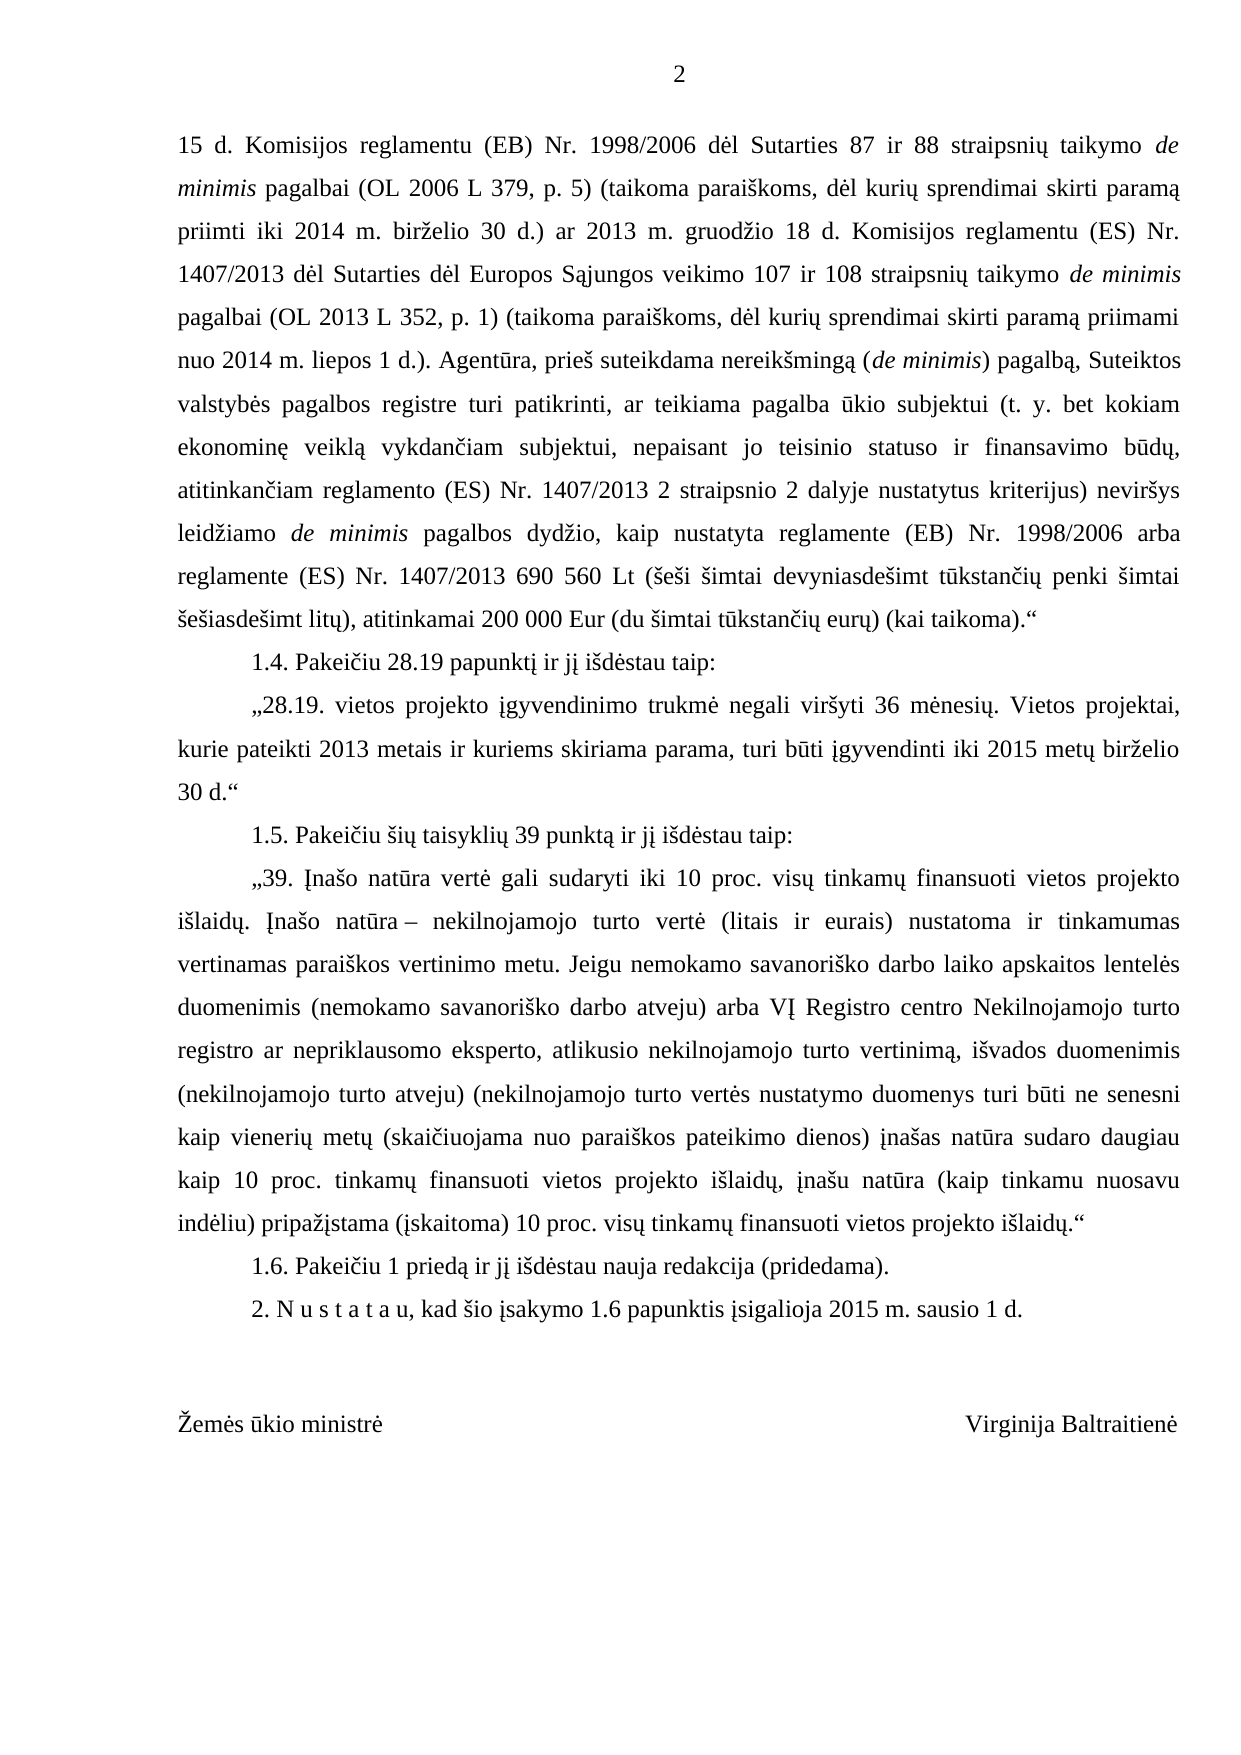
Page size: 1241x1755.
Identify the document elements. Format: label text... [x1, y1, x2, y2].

text Žemės ūkio ministrė Virginija Baltraitienė [177, 1409, 1181, 1438]
text „39. Įnašo natūra vertė gali sudaryti iki 10 proc. visų tinkamų finansuoti vietos projekto išlaidų. Įnašo natūra – nekilnojamojo turto vertė (litais ir eurais) nustatoma ir tinkamumas vertinamas paraiškos vertinimo metu. Jeigu nemokamo savanoriško darbo laiko apskaitos lentelės duomenimis (nemokamo savanoriško darbo atveju) arba VĮ Registro centro Nekilnojamojo turto registro ar nepriklausomo eksperto, atlikusio nekilnojamojo turto vertinimą, išvados duomenimis (nekilnojamojo turto atveju) (nekilnojamojo turto vertės nustatymo duomenys turi būti ne senesni kaip vienerių metų (skaičiuojama nuo paraiškos pateikimo dienos) įnašas natūra sudaro daugiau kaip 10 proc. tinkamų finansuoti vietos projekto išlaidų, įnašu natūra (kaip tinkamu nuosavu indėliu) pripažįstama (įskaitoma) 10 proc. visų tinkamų finansuoti vietos projekto išlaidų.“ [177, 863, 1181, 1237]
text „28.19. vietos projekto įgyvendinimo trukmė negali viršyti 36 mėnesių. Vietos projektai, kurie pateikti 2013 metais ir kuriems skiriama parama, turi būti įgyvendinti iki 2015 metų birželio 30 d.“ [177, 691, 1181, 806]
text 2. N u s t a t a u, kad šio įsakymo 1.6 papunktis įsigalioja 2015 m. sausio 1 d. [177, 1294, 1181, 1323]
text 1.6. Pakeičiu 1 priedą ir jį išdėstau nauja redakcija (pridedama). [177, 1251, 1181, 1280]
text 1.4. Pakeičiu 28.19 papunktį ir jį išdėstau taip: [177, 647, 1181, 676]
text 15 d. Komisijos reglamentu (EB) Nr. 1998/2006 dėl Sutarties 87 ir 88 straipsnių taikymo de minimis pagalbai (OL 2006 L 379, p. 5) (taikoma paraiškoms, dėl kurių sprendimai skirti paramą priimti iki 2014 m. birželio 30 d.) ar 2013 m. gruodžio 18 d. Komisijos reglamentu (ES) Nr. 1407/2013 dėl Sutarties dėl Europos Sąjungos veikimo 107 ir 108 straipsnių taikymo de minimis pagalbai (OL 2013 L 352, p. 1) (taikoma paraiškoms, dėl kurių sprendimai skirti paramą priimami nuo 2014 m. liepos 1 d.). Agentūra, prieš suteikdama nereikšmingą (de minimis) pagalbą, Suteiktos valstybės pagalbos registre turi patikrinti, ar teikiama pagalba ūkio subjektui (t. y. bet kokiam ekonominę veiklą vykdančiam subjektui, nepaisant jo teisinio statuso ir finansavimo būdų, atitinkančiam reglamento (ES) Nr. 1407/2013 2 straipsnio 2 dalyje nustatytus kriterijus) neviršys leidžiamo de minimis pagalbos dydžio, kaip nustatyta reglamente (EB) Nr. 1998/2006 arba reglamente (ES) Nr. 1407/2013 690 560 Lt (šeši šimtai devyniasdešimt tūkstančių penki šimtai šešiasdešimt litų), atitinkamai 200 000 Eur (du šimtai tūkstančių eurų) (kai taikoma).“ [177, 130, 1181, 633]
text 1.5. Pakeičiu šių taisyklių 39 punktą ir jį išdėstau taip: [177, 820, 1181, 849]
